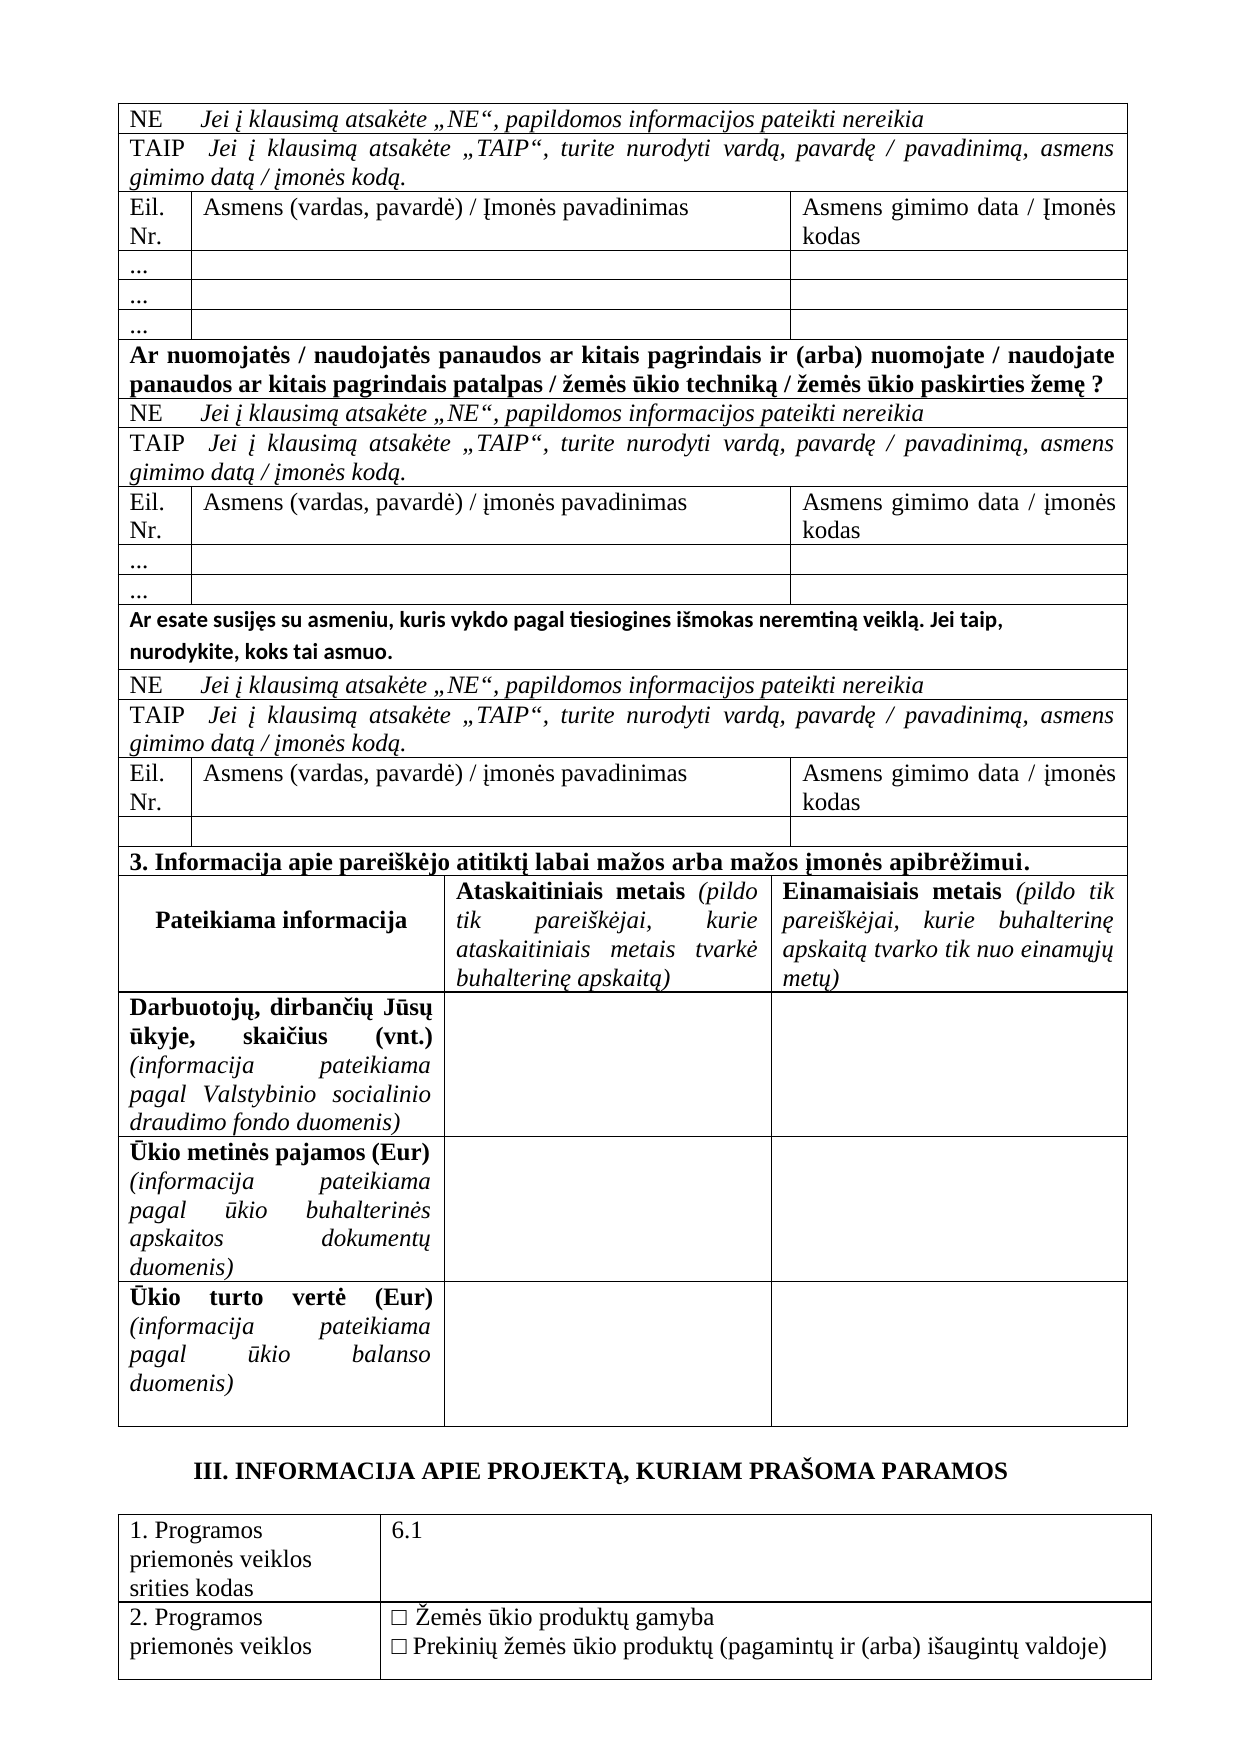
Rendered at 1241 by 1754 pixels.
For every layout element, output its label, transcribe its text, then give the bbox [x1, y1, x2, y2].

table_cell [1128, 103, 1152, 132]
table_cell [192, 575, 790, 604]
table_cell NE Jei į klausimą atsakėte „NE“, papildomos informacijos pateikti nereikia [119, 670, 1127, 699]
table_cell [445, 1137, 771, 1281]
table_cell TAIP Jei į klausimą atsakėte „TAIP“, turite nurodyti vardą, pavardę / pavadinimą, asmens gimimo datą / įmonės kodą. [119, 700, 1127, 757]
table_cell NE Jei į klausimą atsakėte „NE“, papildomos informacijos pateikti nereikia [119, 104, 1127, 132]
table_cell [1128, 250, 1152, 279]
table_cell [791, 280, 1127, 309]
table_cell Eil. Nr. [119, 192, 191, 249]
table_cell [1128, 816, 1152, 846]
table_cell [1128, 427, 1152, 486]
table_cell [772, 1137, 1127, 1281]
table_cell [772, 1282, 1127, 1426]
table_cell [791, 575, 1127, 604]
table_cell [192, 310, 790, 339]
table_cell [1128, 191, 1152, 249]
table_cell [1128, 1281, 1152, 1426]
table_cell Eil. Nr. [119, 758, 191, 816]
table_cell Ūkio metinės pajamos (Eur) (informacija pateikiama pagal ūkio buhalterinės apskaitos dokumentų duomenis) [119, 1137, 444, 1281]
table_cell [119, 817, 191, 846]
table_cell Asmens (vardas, pavardė) / įmonės pavadinimas [192, 758, 790, 816]
table_cell ... [119, 280, 191, 309]
table_cell [791, 545, 1127, 574]
table_cell Pateikiama informacija [119, 876, 444, 991]
table_cell ... [119, 545, 191, 574]
table_cell Asmens gimimo data / įmonės kodas [791, 487, 1127, 544]
table_cell Eil. Nr. [119, 487, 191, 544]
table_cell [1128, 133, 1152, 191]
table_cell [1128, 1136, 1152, 1281]
table_cell Darbuotojų, dirbančių Jūsų ūkyje, skaičius (vnt.) (informacija pateikiama pagal Valstybinio socialinio draudimo fondo duomenis) [119, 993, 444, 1136]
table_cell 2. Programos priemonės veiklos [119, 1603, 380, 1679]
table_cell [1128, 574, 1152, 604]
table_cell [1128, 339, 1152, 397]
table_cell [192, 817, 790, 846]
table_cell ... [119, 310, 191, 339]
text III. INFORMACIJA APIE PROJEKTĄ, KURIAM PRAŠOMA PARAMOS [118, 1456, 1152, 1485]
table_cell [1128, 486, 1152, 544]
table_cell Einamaisiais metais (pildo tik pareiškėjai, kurie buhalterinę apskaitą tvarko tik nuo einamųjų metų) [772, 876, 1127, 991]
table_cell [1128, 991, 1152, 1136]
table_cell Asmens gimimo data / įmonės kodas [791, 758, 1127, 816]
table_cell [445, 1282, 771, 1426]
table_cell [1128, 875, 1152, 991]
table_cell 3. Informacija apie pareiškėjo atitiktį labai mažos arba mažos įmonės apibrėžimui. [119, 847, 1127, 875]
table_cell [1128, 669, 1152, 699]
table_cell [1128, 309, 1152, 339]
table_cell [1128, 846, 1152, 875]
table_cell [1128, 699, 1152, 757]
table_cell [791, 817, 1127, 846]
table_cell [772, 993, 1127, 1136]
table_header 6.1 [381, 1515, 1151, 1601]
table_cell TAIP Jei į klausimą atsakėte „TAIP“, turite nurodyti vardą, pavardę / pavadinimą, asmens gimimo datą / įmonės kodą. [119, 134, 1127, 191]
table_cell [192, 280, 790, 309]
table_cell [791, 310, 1127, 339]
table_header 1. Programos priemonės veiklos srities kodas [119, 1515, 380, 1601]
table_cell TAIP Jei į klausimą atsakėte „TAIP“, turite nurodyti vardą, pavardę / pavadinimą, asmens gimimo datą / įmonės kodą. [119, 428, 1127, 486]
table_cell [192, 545, 790, 574]
table_cell [1128, 757, 1152, 816]
table_cell ... [119, 251, 191, 279]
table_cell Asmens (vardas, pavardė) / Įmonės pavadinimas [192, 192, 790, 249]
table_cell [1128, 398, 1152, 427]
table_cell [1128, 604, 1152, 669]
table_cell [192, 251, 790, 279]
table_cell [1128, 544, 1152, 574]
table_cell NE Jei į klausimą atsakėte „NE“, papildomos informacijos pateikti nereikia [119, 399, 1127, 427]
table_cell ... [119, 575, 191, 604]
table_cell Ar esate susijęs su asmeniu, kuris vykdo pagal tiesiogines išmokas neremtiną veiklą. Jei taip, nurodykite, koks tai asmuo. [119, 605, 1127, 669]
table_cell □ Žemės ūkio produktų gamyba □ Prekinių žemės ūkio produktų (pagamintų ir (arba) išaugintų valdoje) [381, 1603, 1151, 1679]
table_cell Ataskaitiniais metais (pildo tik pareiškėjai, kurie ataskaitiniais metais tvarkė buhalterinę apskaitą) [445, 876, 771, 991]
table_cell [1128, 279, 1152, 309]
table_cell Ūkio turto vertė (Eur) (informacija pateikiama pagal ūkio balanso duomenis) [119, 1282, 444, 1426]
table_cell [445, 993, 771, 1136]
table_cell [791, 251, 1127, 279]
table_cell Ar nuomojatės / naudojatės panaudos ar kitais pagrindais ir (arba) nuomojate / naudojate panaudos ar kitais pagrindais patalpas / žemės ūkio techniką / žemės ūkio paskirties žemę ? [119, 340, 1127, 397]
table_cell Asmens (vardas, pavardė) / įmonės pavadinimas [192, 487, 790, 544]
table_cell Asmens gimimo data / Įmonės kodas [791, 192, 1127, 249]
